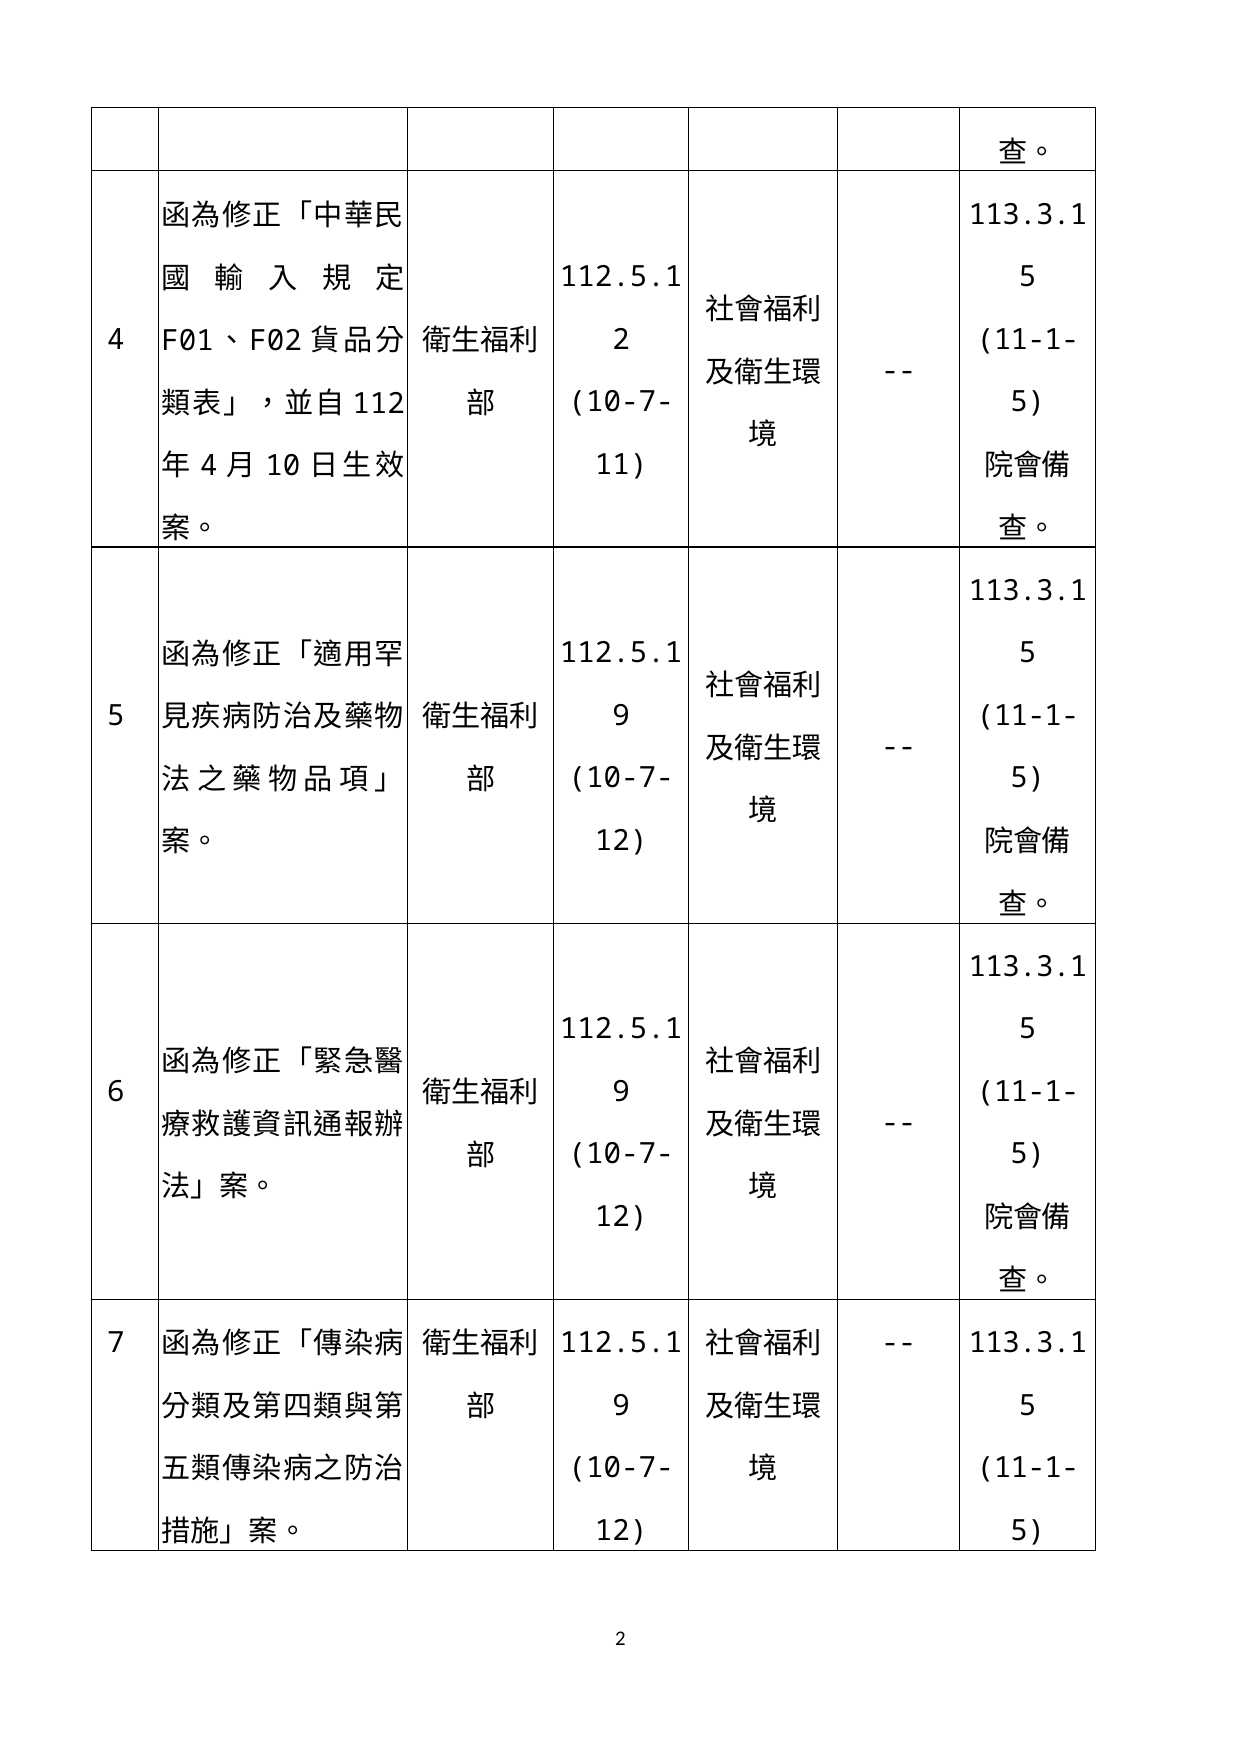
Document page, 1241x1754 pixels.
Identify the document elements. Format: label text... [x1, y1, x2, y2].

table_cell [159, 108, 407, 170]
table_cell 社會福利及衛生環境 [689, 924, 837, 1298]
table_cell [92, 924, 158, 1298]
table_cell [554, 108, 688, 170]
table_cell 社會福利及衛生環境 [689, 1300, 837, 1549]
table_cell 112.5.19 (10-7-12) [554, 924, 688, 1298]
table_cell 查。 [960, 108, 1095, 170]
table_cell 112.5.12 (10-7-11) [554, 171, 688, 546]
table_cell -- [838, 548, 959, 922]
table_cell [92, 548, 158, 922]
table_cell -- [838, 924, 959, 1298]
table_cell 衛生福利部 [408, 171, 553, 546]
table_cell [92, 1300, 158, 1549]
table_cell [408, 108, 553, 170]
table_cell 社會福利及衛生環境 [689, 548, 837, 922]
table_cell 函為修正「中華民國輸入規定F01、F02貨品分類表」，並自112年4月10日生效案。 [159, 171, 407, 546]
table_cell [689, 108, 837, 170]
table_cell -- [838, 108, 959, 170]
table_cell [92, 171, 158, 546]
table_cell 函為修正「緊急醫療救護資訊通報辦法」案。 [159, 924, 407, 1298]
table_cell 函為修正「傳染病分類及第四類與第五類傳染病之防治措施」案。 [159, 1300, 407, 1549]
table_cell 113.3.15 (11-1-5) 院會備查。 [960, 171, 1095, 546]
table_cell 113.3.15 (11-1-5) [960, 1300, 1095, 1549]
table_cell 衛生福利部 [408, 1300, 553, 1549]
table_cell -- [838, 171, 959, 546]
table_cell 社會福利及衛生環境 [689, 171, 837, 546]
table_cell 113.3.15 (11-1-5) 院會備查。 [960, 548, 1095, 922]
table_cell 113.3.15 (11-1-5) 院會備查。 [960, 924, 1095, 1298]
table_cell 112.5.19 (10-7-12) [554, 1300, 688, 1549]
table_cell -- [838, 1300, 959, 1549]
table_cell 112.5.19 (10-7-12) [554, 548, 688, 922]
table_cell 函為修正「適用罕見疾病防治及藥物法之藥物品項」案。 [159, 548, 407, 922]
table_cell [92, 108, 158, 170]
table_cell 衛生福利部 [408, 924, 553, 1298]
table_cell 衛生福利部 [408, 548, 553, 922]
